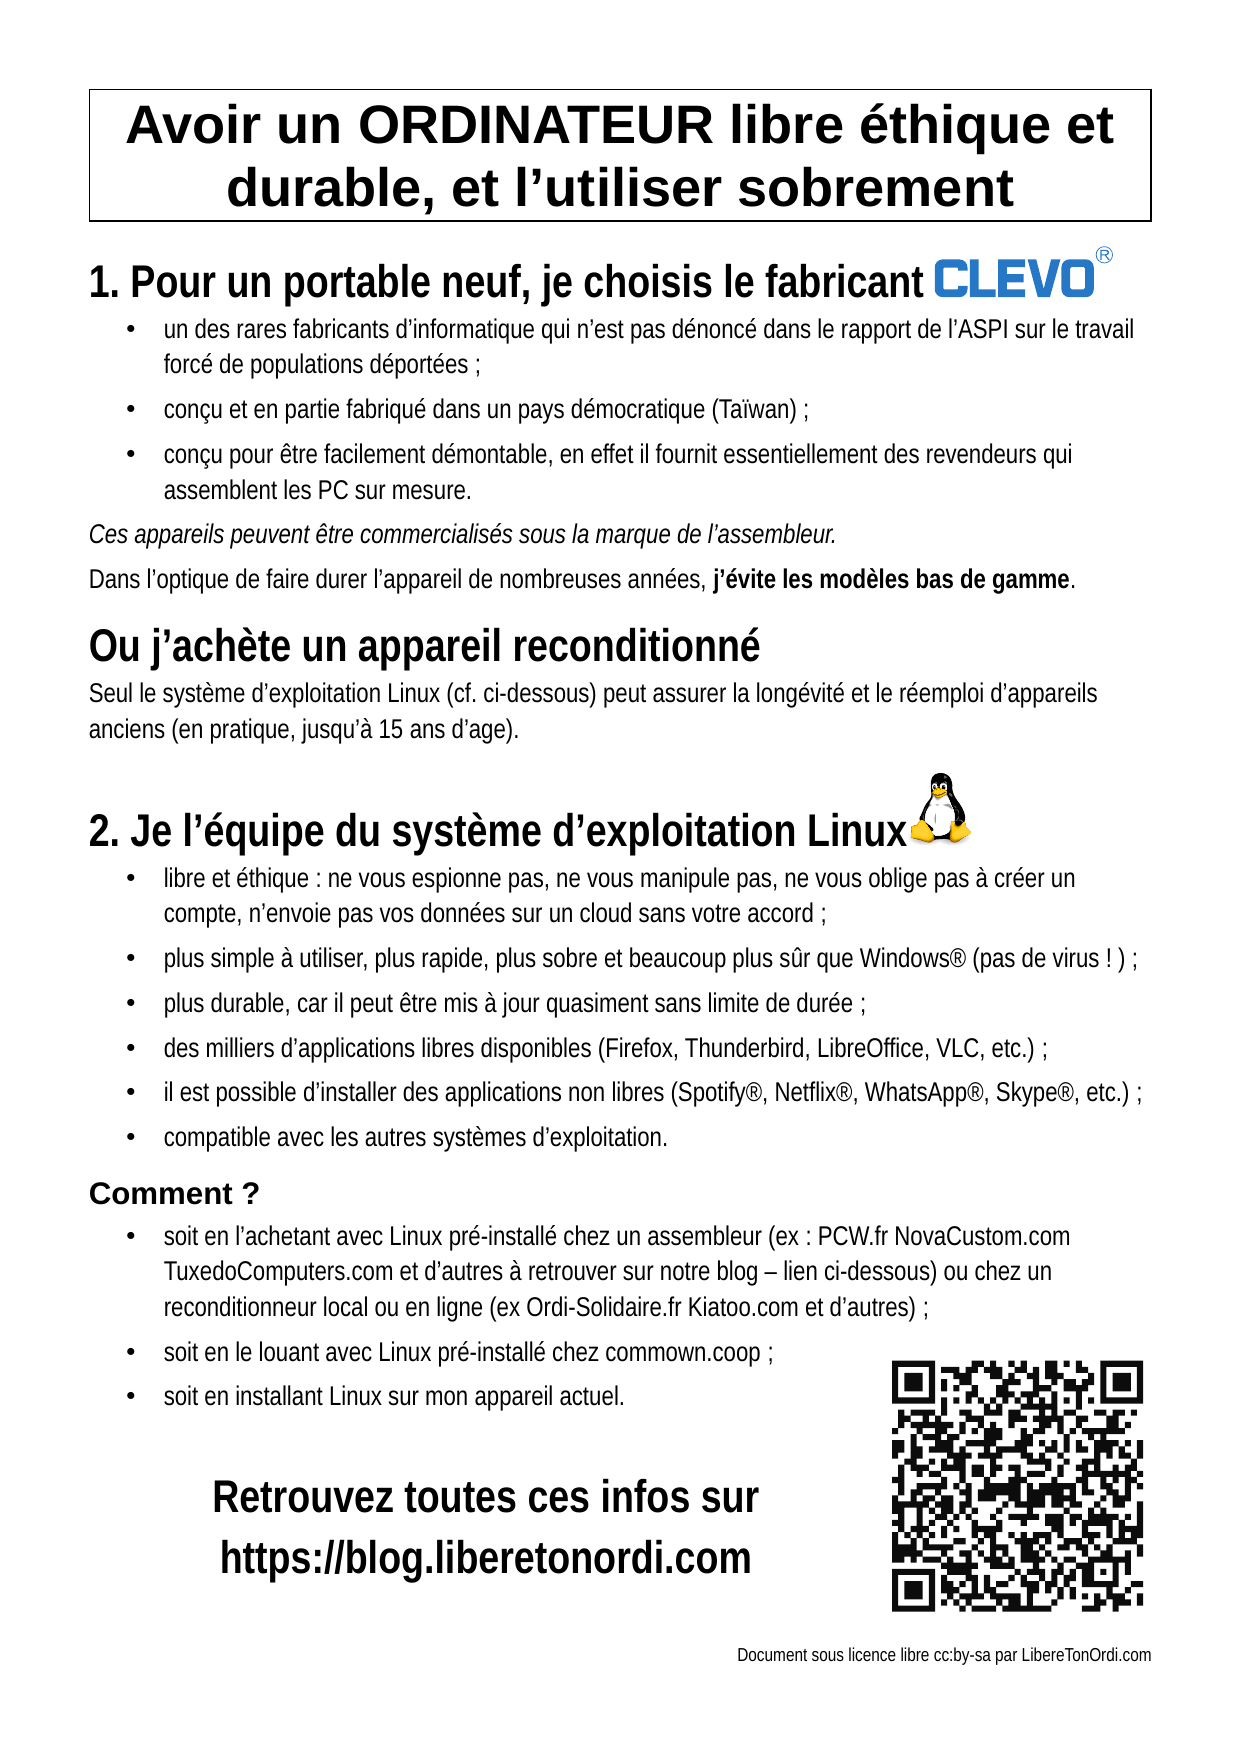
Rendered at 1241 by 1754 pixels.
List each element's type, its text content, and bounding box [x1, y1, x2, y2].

list soit en installant Linux sur mon appareil actuel. [126, 1380, 883, 1412]
text Retrouvez toutes ces infos sur https://blog.liberetonordi.com [88, 1470, 883, 1583]
subtitle 2. Je l’équipe du système d’exploitation Linux [88, 769, 1152, 856]
list plus durable, car il peut être mis à jour quasiment sans limite de durée ; [126, 987, 1152, 1018]
list des milliers d’applications libres disponibles (Firefox, Thunderbird, LibreOffice, VLC, etc.) ; [126, 1032, 1152, 1063]
subtitle Ou j’achète un appareil reconditionné [88, 619, 1152, 672]
list plus simple à utiliser, plus rapide, plus sobre et beaucoup plus sûr que Windows® (pas de virus ! ) ; [126, 942, 1152, 973]
list il est possible d’installer des applications non libres (Spotify®, Netflix®, WhatsApp®, Skype®, etc.) ; [126, 1076, 1152, 1108]
list un des rares fabricants d’informatique qui n’est pas dénoncé dans le rapport de l’ASPI sur le travail forcé de populations déportées ; [126, 313, 1152, 380]
list compatible avec les autres systèmes d’exploitation. [126, 1121, 1152, 1152]
list soit en l’achetant avec Linux pré-installé chez un assembleur (ex : PCW.fr NovaCustom.com TuxedoComputers.com et d’autres à retrouver sur notre blog – lien ci-dessous) ou chez un reconditionneur local ou en ligne (ex Ordi-Solidaire.fr Kiatoo.com et d’autres) ; [126, 1220, 1152, 1322]
text Dans l’optique de faire durer l’appareil de nombreuses années, j’évite les modèles bas de gamme. [88, 563, 1152, 594]
subtitle Comment ? [88, 1175, 1152, 1211]
list conçu et en partie fabriqué dans un pays démocratique (Taïwan) ; [126, 393, 1152, 424]
list soit en le louant avec Linux pré-installé chez commown.coop ; [126, 1336, 1152, 1367]
text Ces appareils peuvent être commercialisés sous la marque de l’assembleur. [88, 518, 1152, 549]
subtitle 1. Pour un portable neuf, je choisis le fabricant [88, 246, 1152, 307]
list conçu pour être facilement démontable, en effet il fournit essentiellement des revendeurs qui assemblent les PC sur mesure. [126, 438, 1152, 505]
title Avoir un ORDINATEUR libre éthique et durable, et l’utiliser sobrement [90, 90, 1150, 220]
list libre et éthique : ne vous espionne pas, ne vous manipule pas, ne vous oblige pas à créer un compte, n’envoie pas vos données sur un cloud sans votre accord ; [126, 862, 1152, 929]
text Seul le système d’exploitation Linux (cf. ci-dessous) peut assurer la longévité et le réemploi d’appareils anciens (en pratique, jusqu’à 15 ans d’age). [88, 677, 1152, 744]
